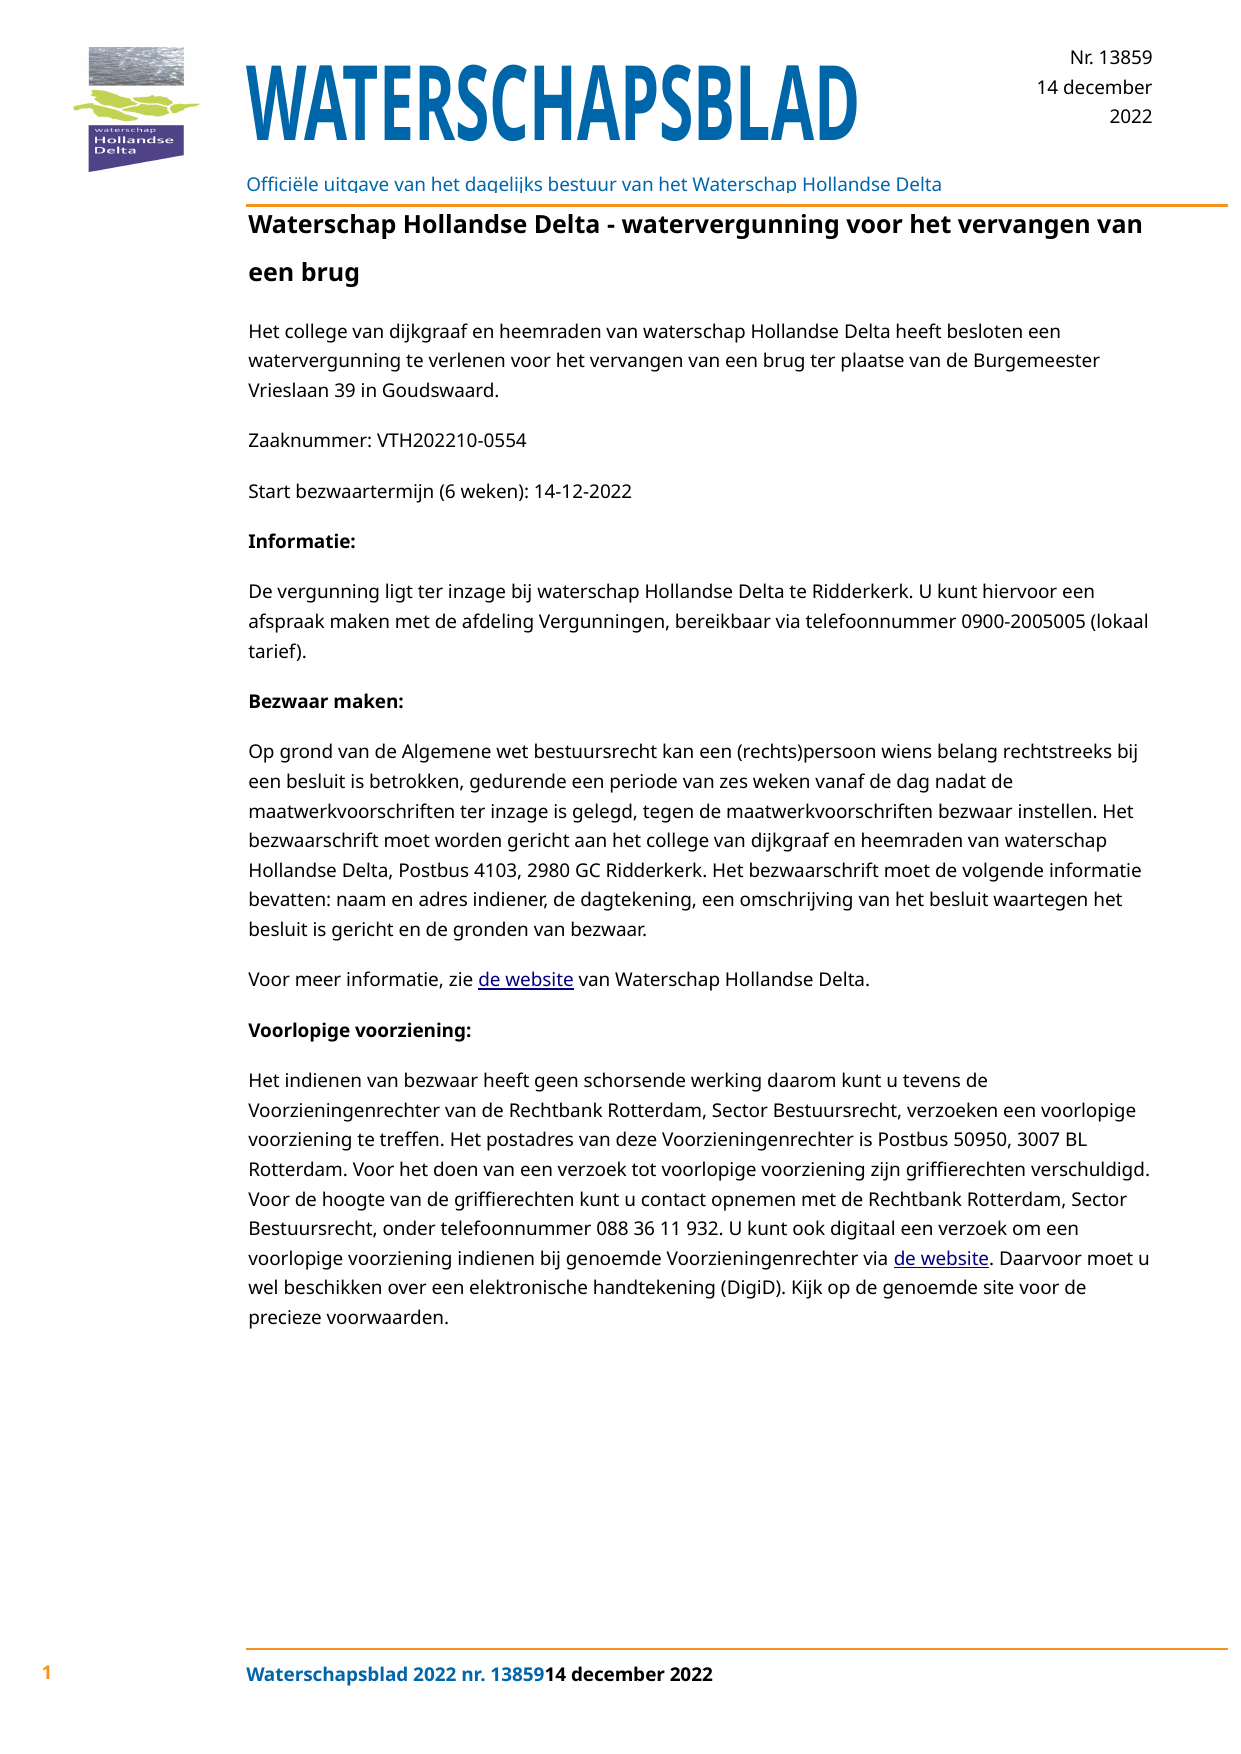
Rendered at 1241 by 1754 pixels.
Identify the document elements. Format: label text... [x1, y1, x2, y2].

text Voor meer informatie, zie de website van Waterschap Hollandse Delta. [248, 967, 1152, 992]
text Zaaknummer: VTH202210-0554 [248, 427, 1152, 453]
text De vergunning ligt ter inzage bij waterschap Hollandse Delta te Ridderkerk. U kunt hiervoor een afspraak maken met de afdeling Vergunningen, bereikbaar via telefoonnummer 0900-2005005 (lokaal tarief). [248, 579, 1152, 664]
text Voorlopige voorziening: [248, 1017, 1152, 1043]
text Het college van dijkgraaf en heemraden van waterschap Hollandse Delta heeft besloten een watervergunning te verlenen voor het vervangen van een brug ter plaatse van de Burgemeester Vrieslaan 39 in Goudswaard. [248, 318, 1152, 403]
text Het indienen van bezwaar heeft geen schorsende werking daarom kunt u tevens de Voorzieningenrechter van de Rechtbank Rotterdam, Sector Bestuursrecht, verzoeken een voorlopige voorziening te treffen. Het postadres van deze Voorzieningenrechter is Postbus 50950, 3007 BL Rotterdam. Voor het doen van een verzoek tot voorlopige voorziening zijn griffierechten verschuldigd. Voor de hoogte van de griffierechten kunt u contact opnemen met de Rechtbank Rotterdam, Sector Bestuursrecht, onder telefoonnummer 088 36 11 932. U kunt ook digitaal een verzoek om een voorlopige voorziening indienen bij genoemde Voorzieningenrechter via de website. Daarvoor moet u wel beschikken over een elektronische handtekening (DigiD). Kijk op de genoemde site voor de precieze voorwaarden. [248, 1067, 1152, 1330]
picture [41, 47, 231, 172]
text Waterschap Hollandse Delta - watervergunning voor het vervangen van een brug [248, 207, 1152, 288]
text Bezwaar maken: [248, 688, 1152, 714]
text Op grond van de Algemene wet bestuursrecht kan een (rechts)persoon wiens belang rechtstreeks bij een besluit is betrokken, gedurende een periode van zes weken vanaf de dag nadat de maatwerkvoorschriften ter inzage is gelegd, tegen de maatwerkvoorschriften bezwaar instellen. Het bezwaarschrift moet worden gericht aan het college van dijkgraaf en heemraden van waterschap Hollandse Delta, Postbus 4103, 2980 GC Ridderkerk. Het bezwaarschrift moet de volgende informatie bevatten: naam en adres indiener, de dagtekening, een omschrijving van het besluit waartegen het besluit is gericht en de gronden van bezwaar. [248, 739, 1152, 942]
text Start bezwaartermijn (6 weken): 14-12-2022 [248, 478, 1152, 504]
text Informatie: [248, 528, 1152, 554]
